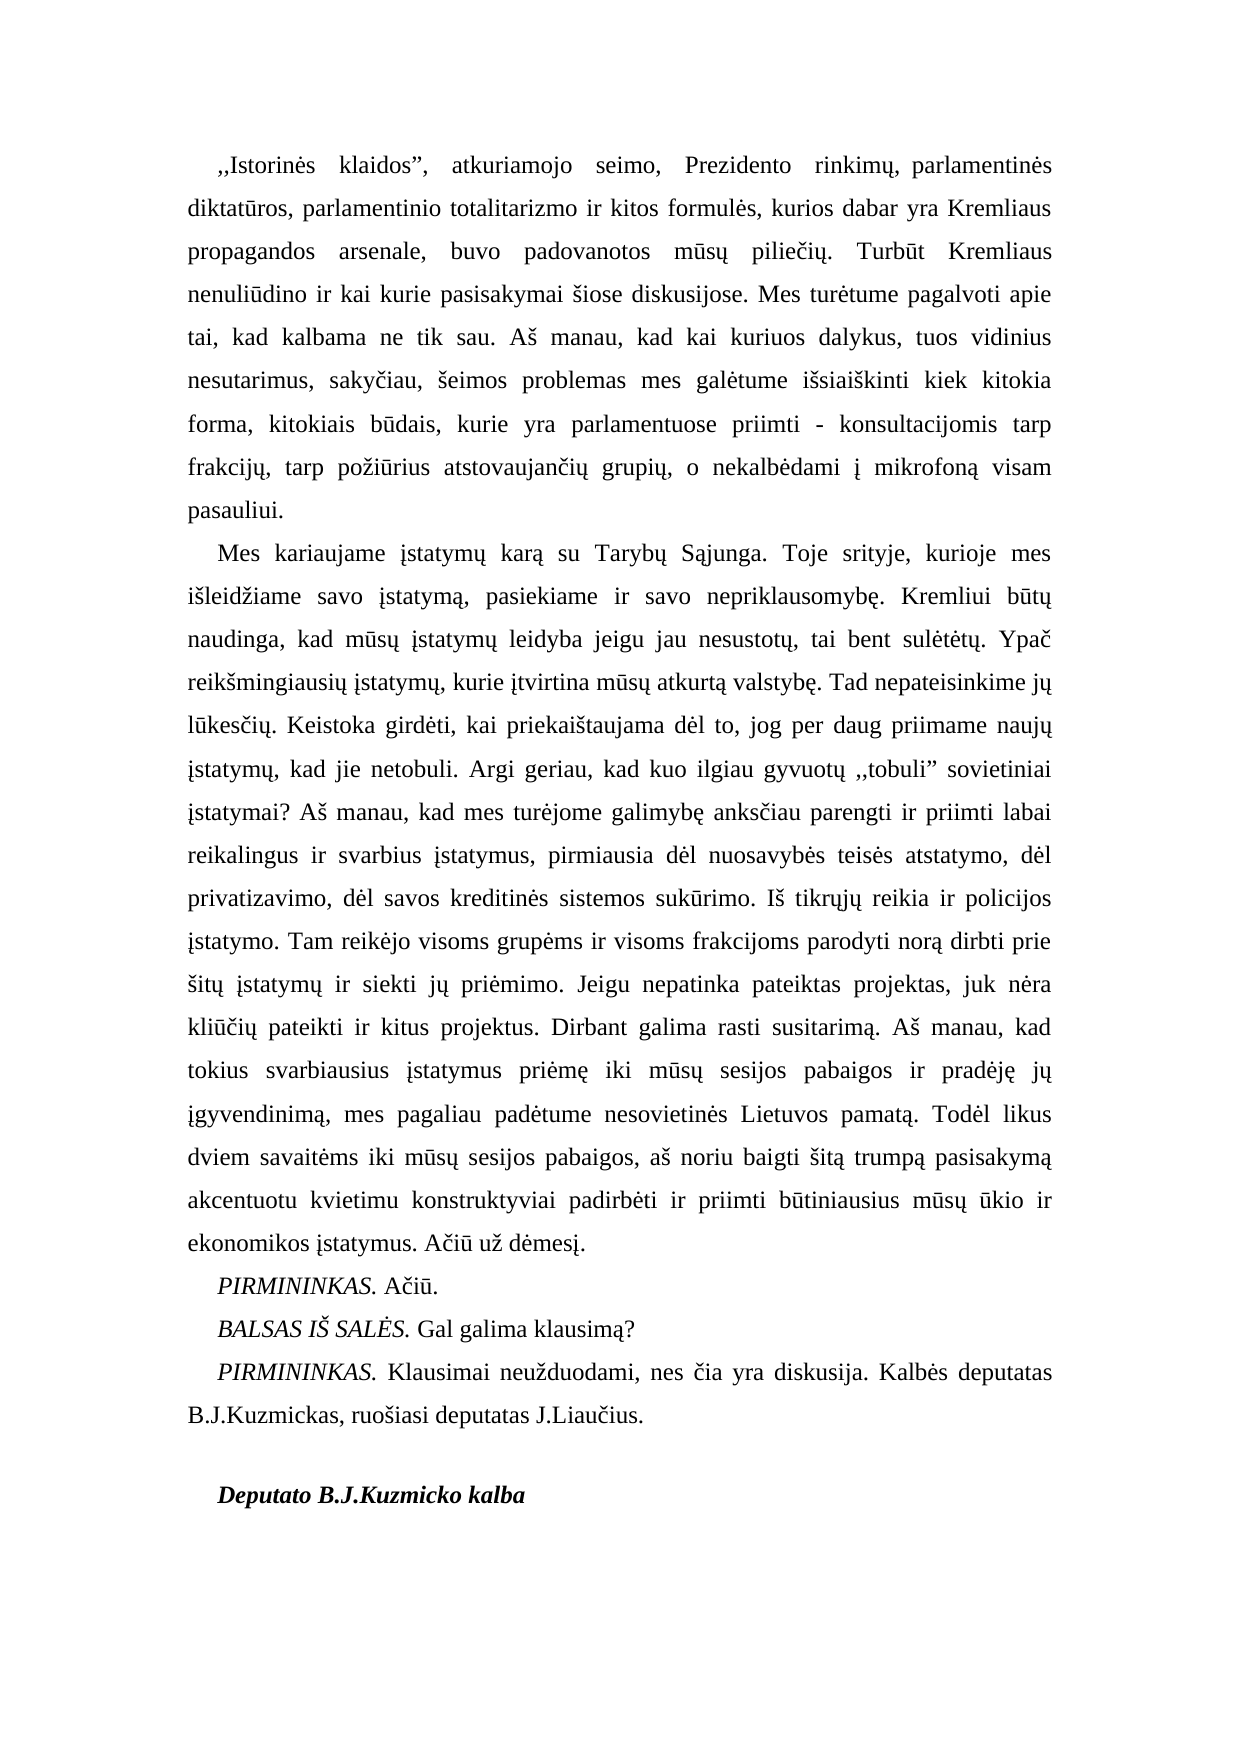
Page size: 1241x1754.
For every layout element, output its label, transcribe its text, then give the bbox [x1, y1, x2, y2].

subtitle Deputato B.J.Kuzmicko kalba [187, 1480, 1053, 1508]
text BALSAS IŠ SALĖS. Gal galima klausimą? [187, 1314, 1053, 1343]
text PIRMININKAS. Ačiū. [187, 1271, 1053, 1300]
text PIRMININKAS. Klausimai neužduodami, nes čia yra diskusija. Kalbės deputatas B.J.Kuzmickas, ruošiasi deputatas J.Liaučius. [187, 1357, 1053, 1429]
text Mes kariaujame įstatymų karą su Tarybų Sąjunga. Toje srityje, kurioje mes išleidžiame savo įstatymą, pasiekiame ir savo nepriklausomybę. Kremliui būtų naudinga, kad mūsų įstatymų leidyba jeigu jau nesustotų, tai bent sulėtėtų. Ypač reikšmingiausių įstatymų, kurie įtvirtina mūsų atkurtą valstybę. Tad nepateisinkime jų lūkesčių. Keistoka girdėti, kai priekaištaujama dėl to, jog per daug priimame naujų įstatymų, kad jie netobuli. Argi geriau, kad kuo ilgiau gyvuotų ,,tobuli” sovietiniai įstatymai? Aš manau, kad mes turėjome galimybę anksčiau parengti ir priimti labai reikalingus ir svarbius įstatymus, pirmiausia dėl nuosavybės teisės atstatymo, dėl privatizavimo, dėl savos kreditinės sistemos sukūrimo. Iš tikrųjų reikia ir policijos įstatymo. Tam reikėjo visoms grupėms ir visoms frakcijoms parodyti norą dirbti prie šitų įstatymų ir siekti jų priėmimo. Jeigu nepatinka pateiktas projektas, juk nėra kliūčių pateikti ir kitus projektus. Dirbant galima rasti susitarimą. Aš manau, kad tokius svarbiausius įstatymus priėmę iki mūsų sesijos pabaigos ir pradėję jų įgyvendinimą, mes pagaliau padėtume nesovietinės Lietuvos pamatą. Todėl likus dviem savaitėms iki mūsų sesijos pabaigos, aš noriu baigti šitą trumpą pasisakymą akcentuotu kvietimu konstruktyviai padirbėti ir priimti būtiniausius mūsų ūkio ir ekonomikos įstatymus. Ačiū už dėmesį. [187, 538, 1053, 1257]
text ,,Istorinės klaidos”, atkuriamojo seimo, Prezidento rinkimų, parlamentinės diktatūros, parlamentinio totalitarizmo ir kitos formulės, kurios dabar yra Kremliaus propagandos arsenale, buvo padovanotos mūsų piliečių. Turbūt Kremliaus nenuliūdino ir kai kurie pasisakymai šiose diskusijose. Mes turėtume pagalvoti apie tai, kad kalbama ne tik sau. Aš manau, kad kai kuriuos dalykus, tuos vidinius nesutarimus, sakyčiau, šeimos problemas mes galėtume išsiaiškinti kiek kitokia forma, kitokiais būdais, kurie yra parlamentuose priimti - konsultacijomis tarp frakcijų, tarp požiūrius atstovaujančių grupių, o nekalbėdami į mikrofoną visam pasauliui. [187, 150, 1053, 524]
